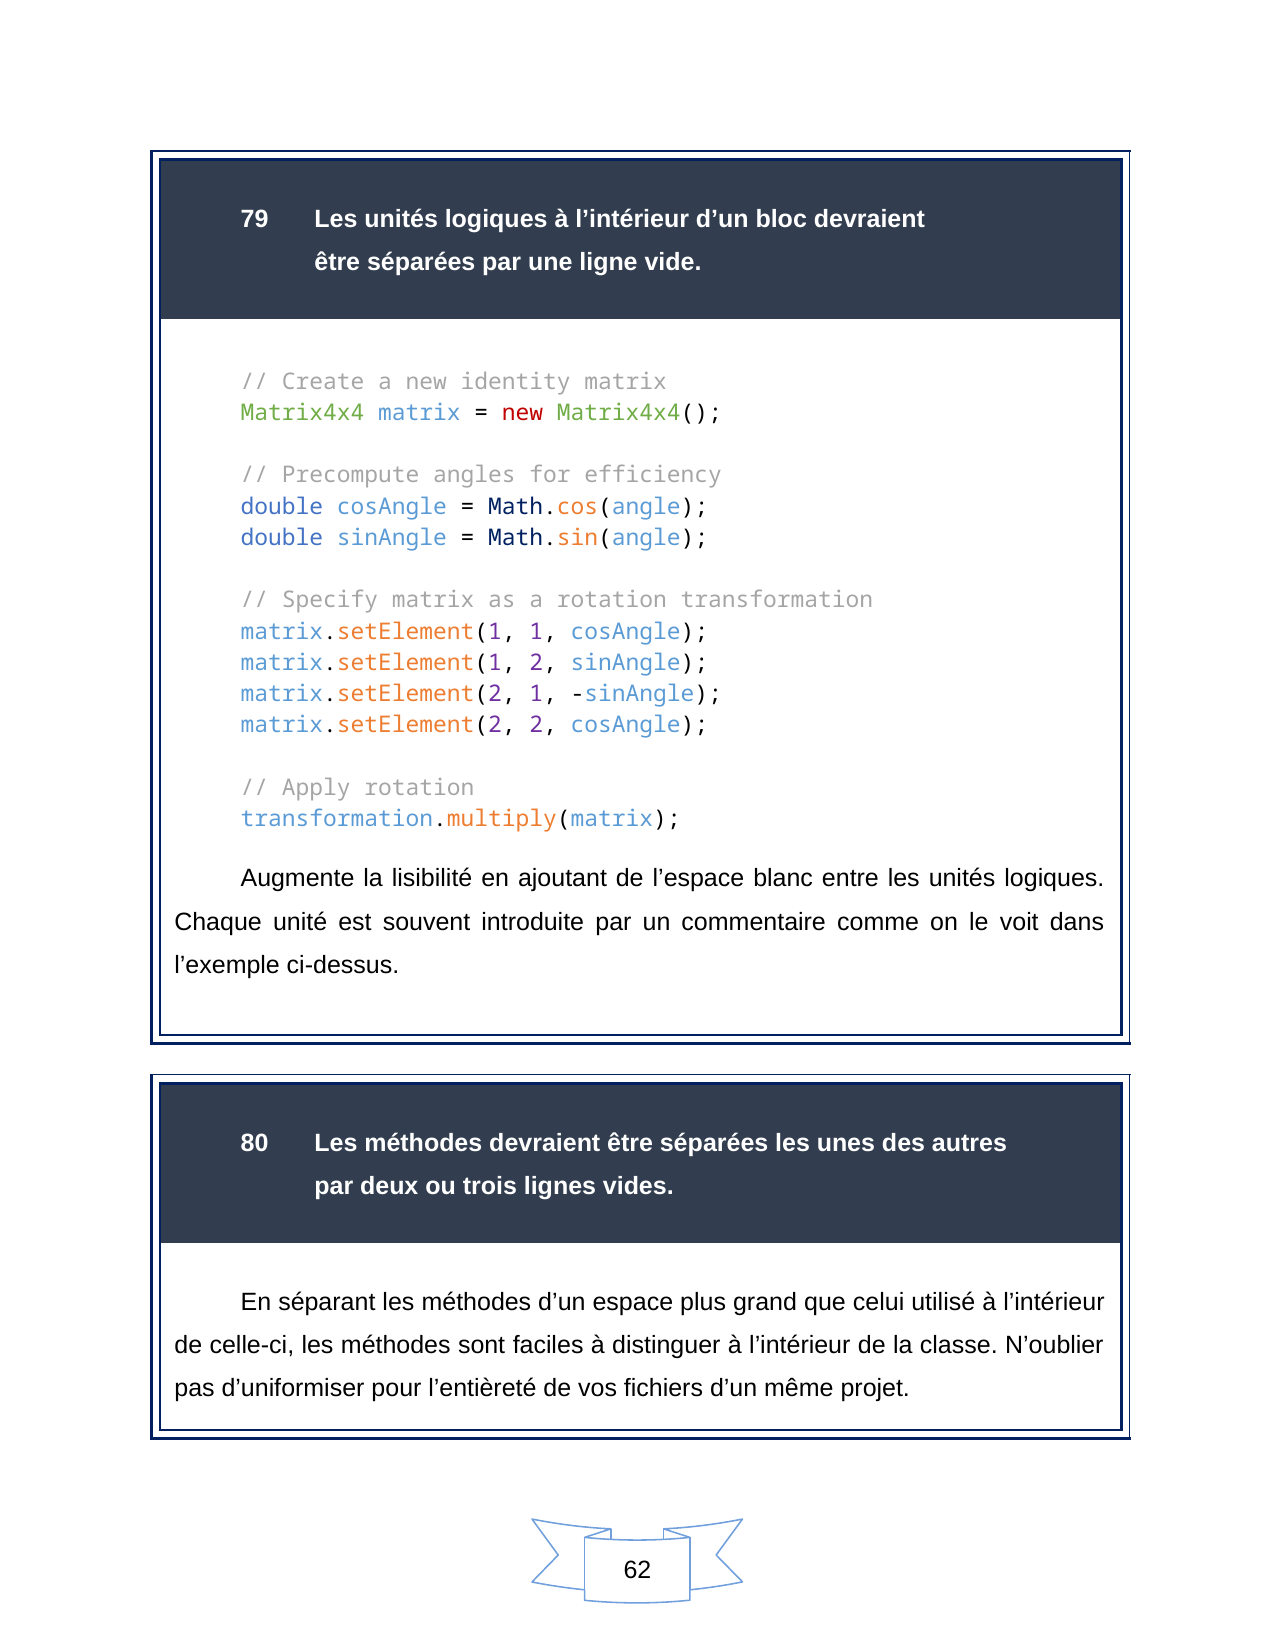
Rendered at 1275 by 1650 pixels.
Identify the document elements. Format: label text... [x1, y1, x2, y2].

table_header 80 Les méthodes devraient être séparées les unes des autres par deux ou trois lignes vides. En séparant les méthodes d’un espace plus grand que celui utilisé à l’intérieur de celle-ci, les méthodes sont faciles à distinguer à l’intérieur de la classe. N’oublier pas d’uniformiser pour l’entièreté de vos fichiers d’un même projet. [155, 1075, 1125, 1429]
table_header 79 Les unités logiques à l’intérieur d’un bloc devraient être séparées par une ligne vide. // Create a new identity matrix Matrix4x4 matrix = new Matrix4x4(); // Precompute angles for efficiency double cosAngle = Math.cos(angle); double sinAngle = Math.sin(angle); // Specify matrix as a rotation transformation matrix.setElement(1, 1, cosAngle); matrix.setElement(1, 2, sinAngle); matrix.setElement(2, 1, -sinAngle); matrix.setElement(2, 2, cosAngle); // Apply rotation transformation.multiply(matrix); Augmente la lisibilité en ajoutant de l’espace blanc entre les unités logiques. Chaque unité est souvent introduite par un commentaire comme on le voit dans l’exemple ci-dessus. [155, 152, 1125, 1034]
